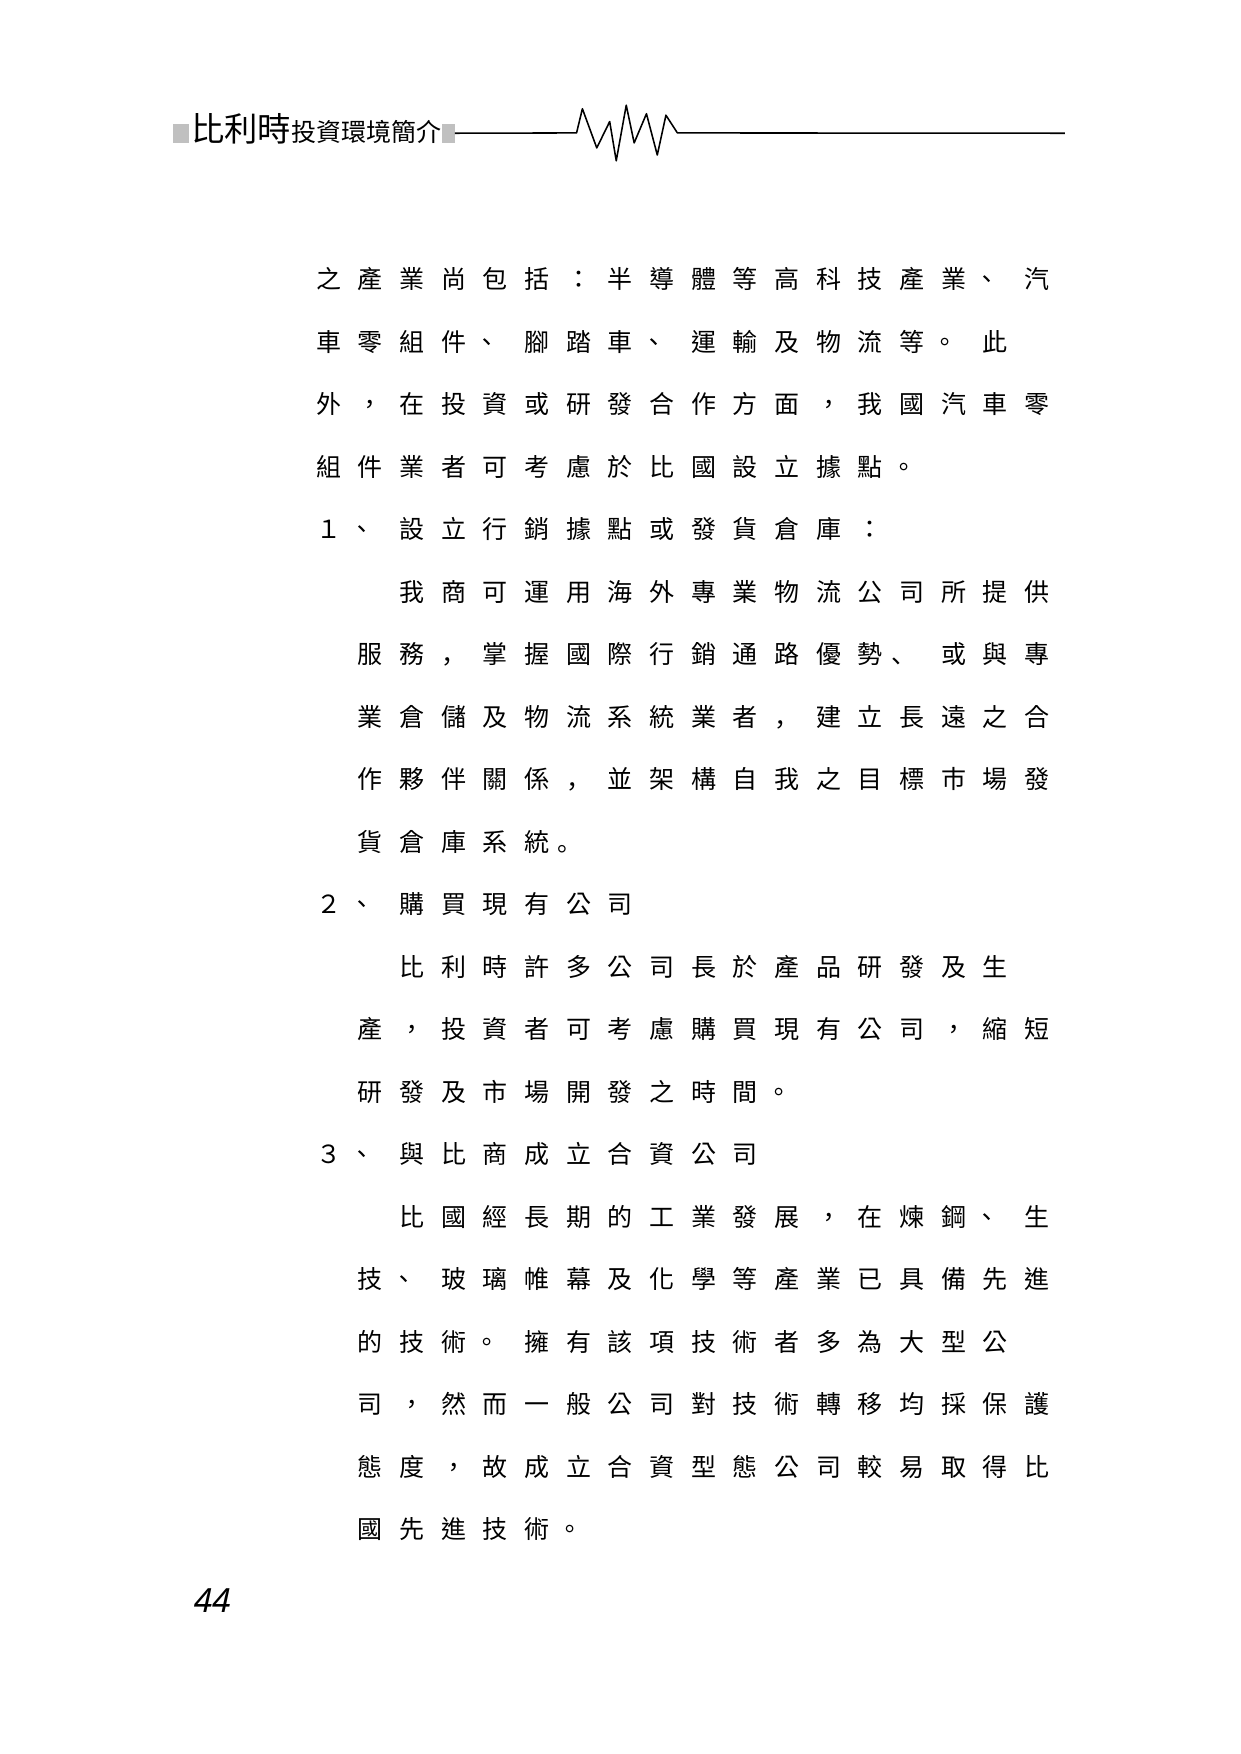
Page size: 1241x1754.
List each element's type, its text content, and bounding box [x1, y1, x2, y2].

text 比國經長期的工業發展，在煉鋼、生技、玻璃帷幕及化學等產業已具備先進的技術。擁有該項技術者多為大型公司，然而一般公司對技術轉移均採保護態度，故成立合資型態公司較易取得比國先進技術。 [330, 1174, 1058, 1549]
text 我商可運用海外專業物流公司所提供服務，掌握國際行銷通路優勢、或與專業倉儲及物流系統業者，建立長遠之合作夥伴關係，並架構自我之目標市場發貨倉庫系統。 [330, 549, 1058, 861]
text １、設立行銷據點或發貨倉庫： [281, 486, 1058, 549]
text ３、與比商成立合資公司 [281, 1111, 1058, 1174]
text 之產業尚包括：半導體等高科技產業、汽車零組件、腳踏車、運輸及物流等。此外，在投資或研發合作方面，我國汽車零組件業者可考慮於比國設立據點。 [281, 236, 1058, 486]
text ２、購買現有公司 [281, 861, 1058, 924]
text 比利時許多公司長於產品研發及生產，投資者可考慮購買現有公司，縮短研發及市場開發之時間。 [330, 924, 1058, 1111]
